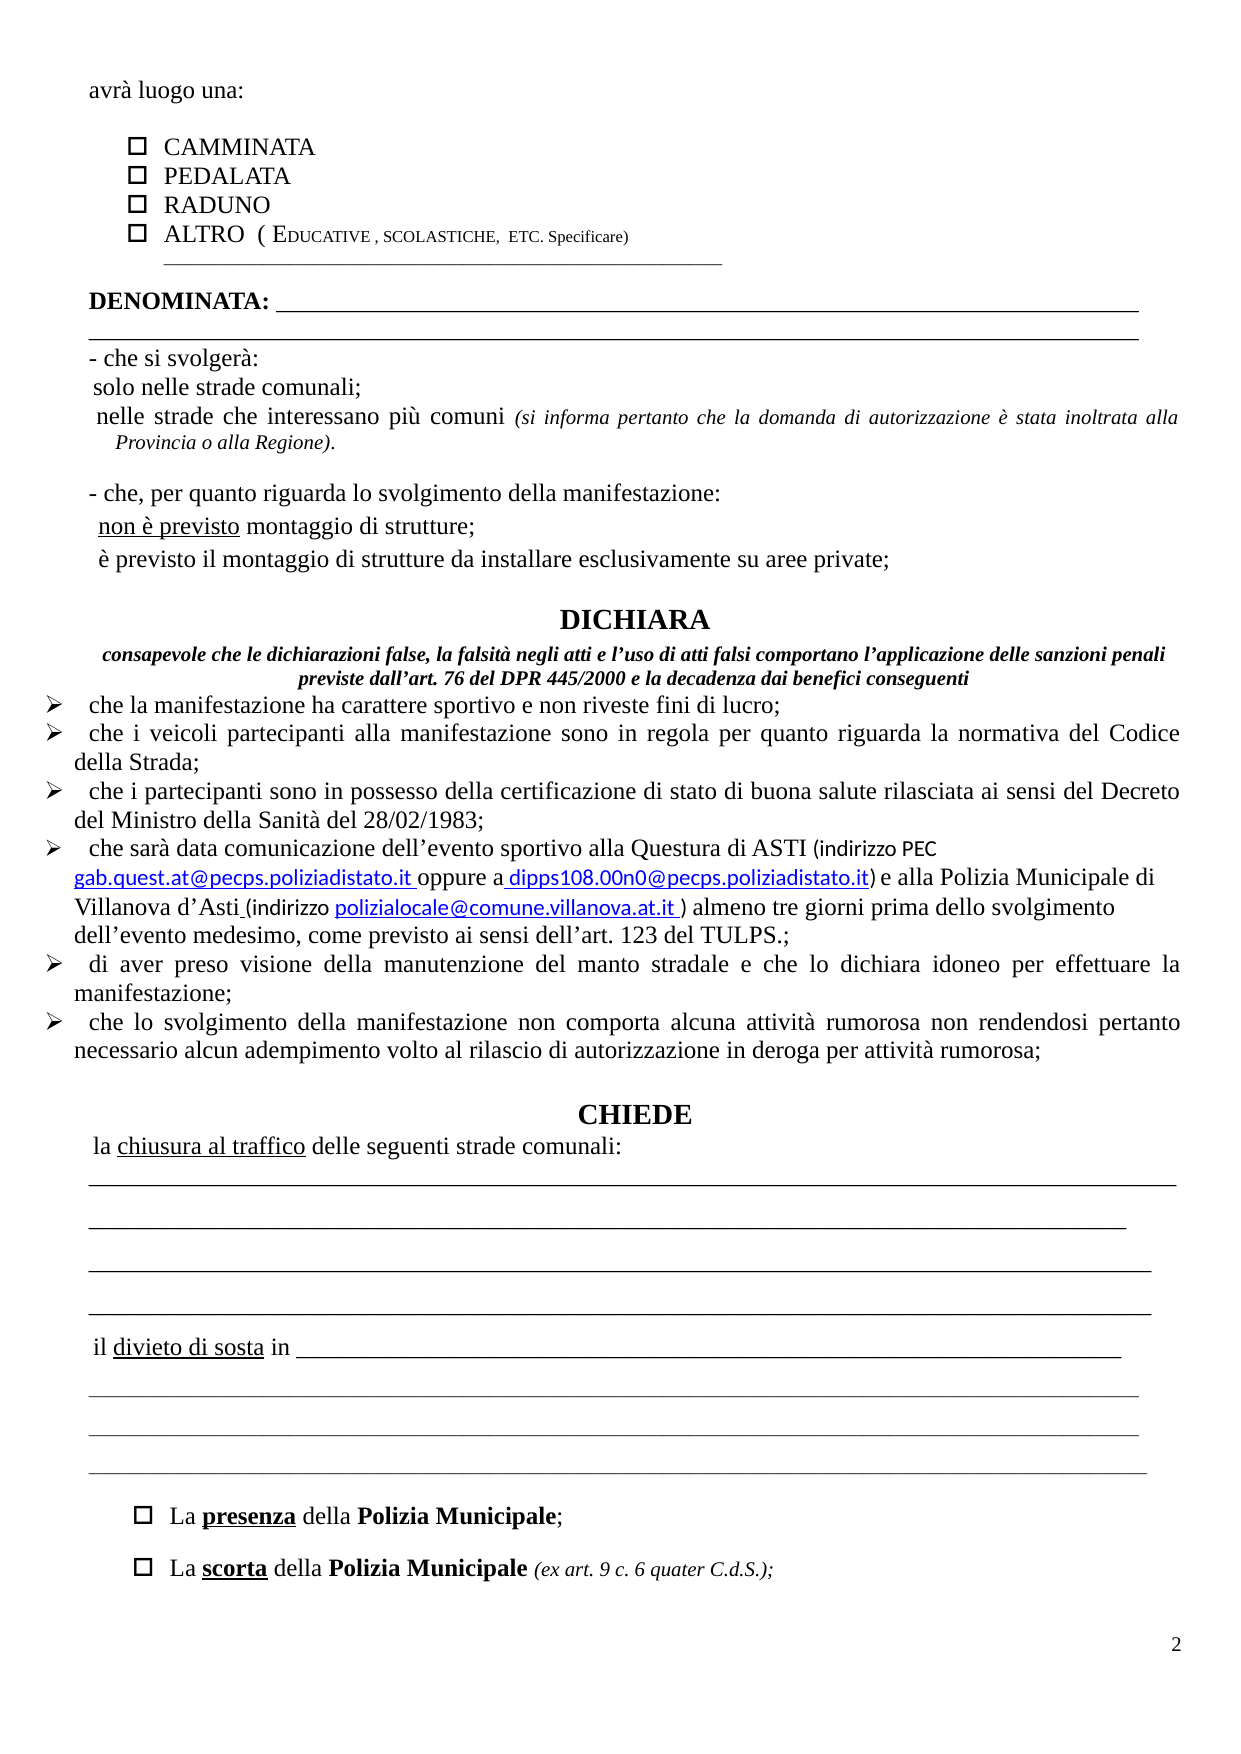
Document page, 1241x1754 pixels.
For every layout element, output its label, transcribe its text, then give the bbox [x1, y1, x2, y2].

text - che si svolgerà: [89, 343, 1181, 372]
list di aver preso visione della manutenzione del manto stradale e che lo dichiara idoneo per effettuare la manifestazione; [44, 949, 1181, 1007]
list CAMMINATA [126, 132, 1181, 161]
list che lo svolgimento della manifestazione non comporta alcuna attività rumorosa non rendendosi pertanto necessario alcun adempimento volto al rilascio di autorizzazione in deroga per attività rumorosa; [44, 1007, 1181, 1064]
text è previsto il montaggio di strutture da installare esclusivamente su aree private; [92, 544, 1181, 572]
list che la manifestazione ha carattere sportivo e non riveste fini di lucro; [44, 690, 1181, 718]
list ALTRO ( EDUCATIVE , SCOLASTICHE, ETC. Specificare) ___________________________________________________________________ [126, 219, 1181, 267]
subtitle CHIEDE [89, 1097, 1181, 1131]
list che i veicoli partecipanti alla manifestazione sono in regola per quanto riguarda la normativa del Codice della Strada; [44, 718, 1181, 776]
table_header La presenza della Polizia Municipale; La scorta della Polizia Municipale (ex art. 9 c. 6 quater C.d.S.); [89, 1476, 1153, 1588]
text ____________________________________________________________________________________ [89, 314, 1181, 343]
text _____________________________________________________________________________________ [89, 1246, 1181, 1275]
list che sarà data comunicazione dell’evento sportivo alla Questura di ASTI (indirizzo PEC gab.quest.at@pecps.poliziadistato.it oppure a dipps108.00n0@pecps.poliziadistato.it) e alla Polizia Municipale di Villanova d’Asti (indirizzo polizialocale@comune.villanova.at.it ) almeno tre giorni prima dello svolgimento dell’evento medesimo, come previsto ai sensi dell’art. 123 del TULPS.; [44, 833, 1181, 949]
text il divieto di sosta in __________________________________________________________________ [89, 1332, 1181, 1361]
text ______________________________________________________________________________________________________________________________ [89, 1380, 1181, 1399]
subtitle DICHIARA [89, 602, 1181, 635]
text consapevole che le dichiarazioni false, la falsità negli atti e l’uso di atti falsi comportano l’applicazione delle sanzioni penali previste dall’art. 76 del DPR 445/2000 e la decadenza dai benefici conseguenti [89, 642, 1181, 690]
text solo nelle strade comunali; [89, 372, 1181, 401]
text nelle strade che interessano più comuni (si informa pertanto che la domanda di autorizzazione è stata inoltrata alla Provincia o alla Regione). [89, 401, 1181, 454]
text non è previsto montaggio di strutture; [92, 511, 1181, 539]
text - che, per quanto riguarda lo svolgimento della manifestazione: [89, 478, 1181, 506]
text la chiusura al traffico delle seguenti strade comunali: [89, 1131, 1181, 1160]
text ______________________________________________________________________________________________________________________________ [89, 1418, 1181, 1438]
list PEDALATA [126, 161, 1181, 190]
list che i partecipanti sono in possesso della certificazione di stato di buona salute rilasciata ai sensi del Decreto del Ministro della Sanità del 28/02/1983; [44, 776, 1181, 833]
text avrà luogo una: [89, 75, 1181, 104]
text DENOMINATA: _____________________________________________________________________ [89, 286, 1181, 314]
text _______________________________________________________________________________________________________________________________ [89, 1457, 1181, 1476]
text _____________________________________________________________________________________ [89, 1289, 1181, 1318]
text __________________________________________________________________________________________________________________________________________________________________________ [89, 1160, 1181, 1232]
list RADUNO [126, 190, 1181, 219]
